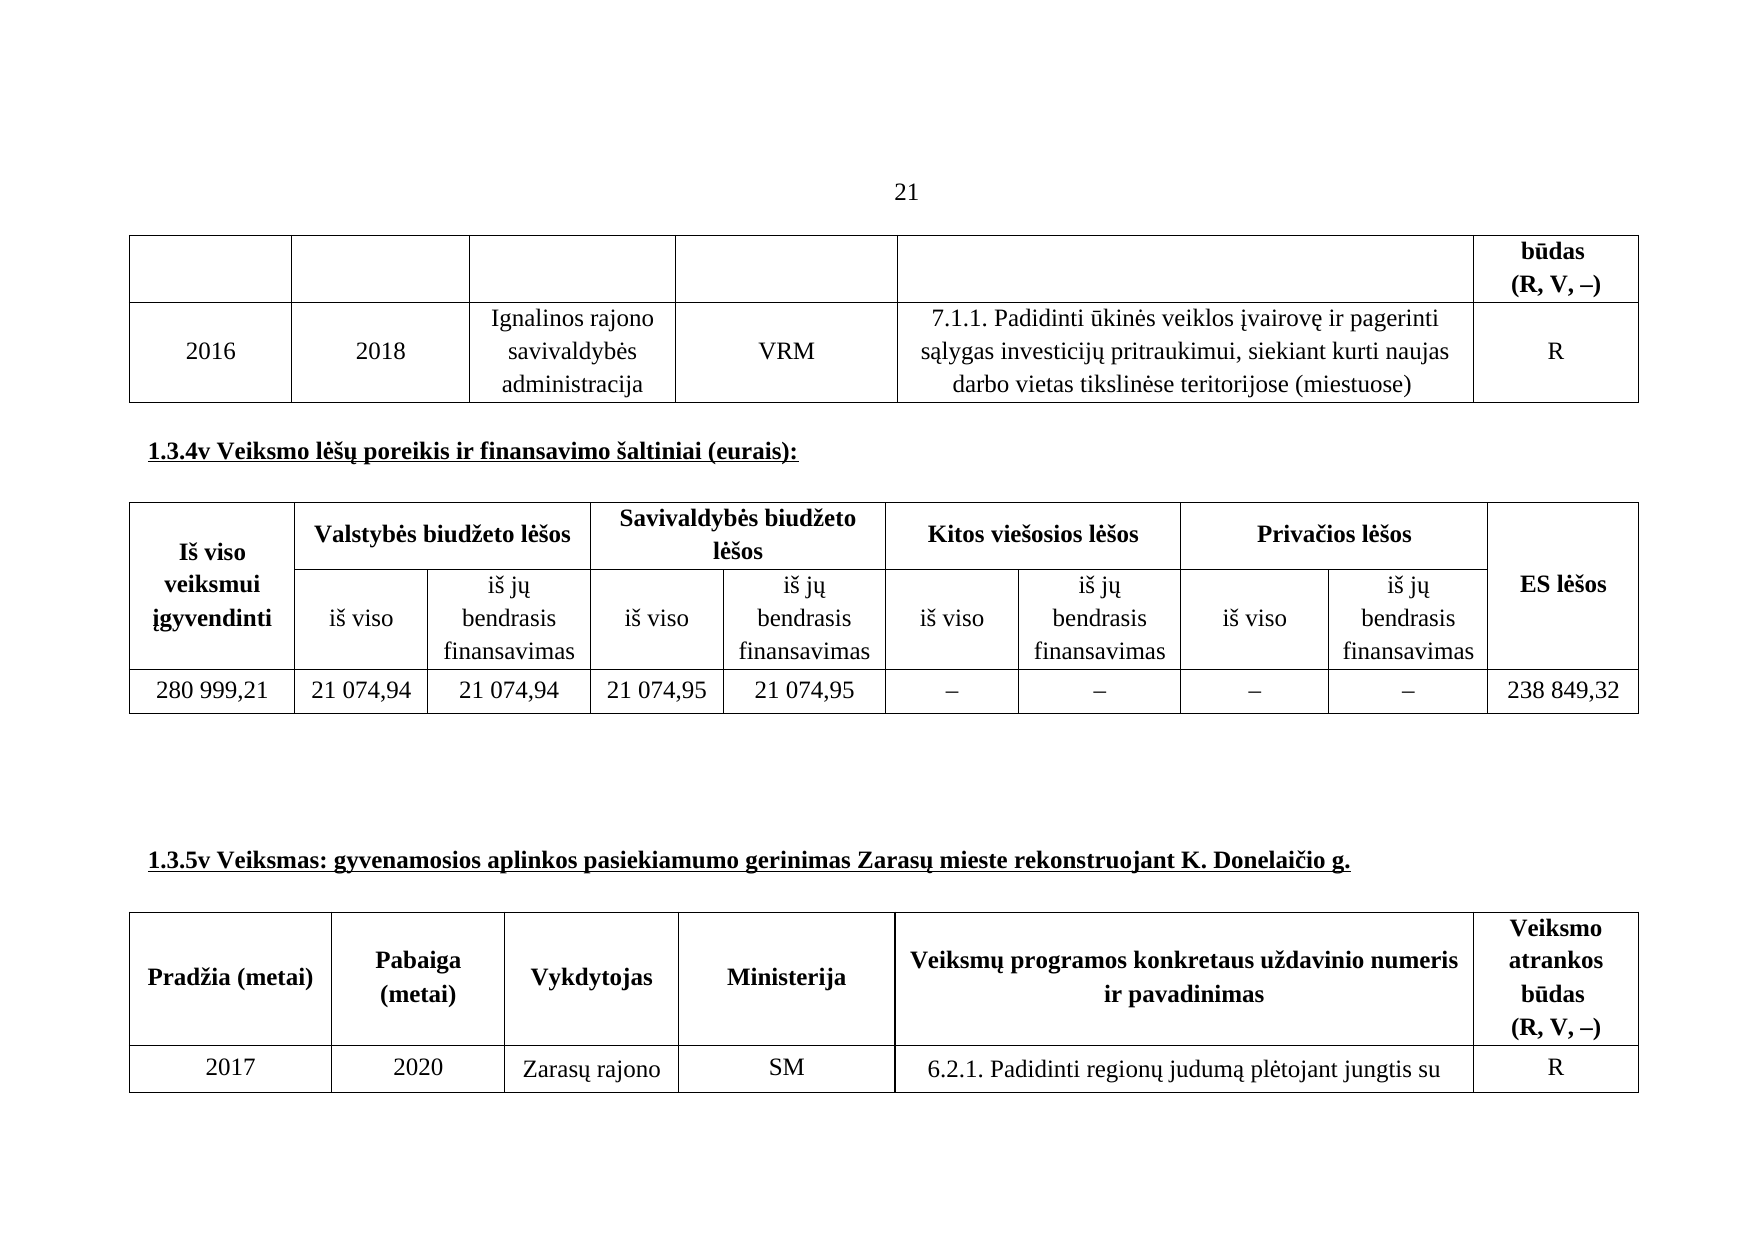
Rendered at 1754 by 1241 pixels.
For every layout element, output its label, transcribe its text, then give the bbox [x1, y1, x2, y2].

table_cell 2017 [130, 1046, 331, 1092]
table_cell iš viso [886, 570, 1018, 669]
table_header Vykdytojas [505, 913, 678, 1045]
table_cell 21 074,94 [295, 670, 427, 712]
table_cell iš jų bendrasis finansavimas [1329, 570, 1487, 669]
table_header [898, 236, 1473, 302]
table_cell R [1474, 1046, 1638, 1092]
table_cell 238 849,32 [1488, 670, 1638, 712]
table_cell 6.2.1. Padidinti regionų judumą plėtojant jungtis su [896, 1046, 1473, 1092]
table_cell 2020 [332, 1046, 504, 1092]
table_header Valstybės biudžeto lėšos [295, 503, 590, 569]
table_header Veiksmo atrankos būdas (R, V, –) [1474, 913, 1638, 1045]
table_cell 280 999,21 [130, 670, 294, 712]
table_header Pradžia (metai) [130, 913, 331, 1045]
text 1.3.4v Veiksmo lėšų poreikis ir finansavimo šaltiniai (eurais): [133, 436, 1695, 465]
table_header [470, 236, 675, 302]
table_header Kitos viešosios lėšos [886, 503, 1180, 569]
table_cell 2018 [292, 303, 469, 402]
table_header [676, 236, 897, 302]
table_header [292, 236, 469, 302]
table_header Veiksmų programos konkretaus uždavinio numeris ir pavadinimas [896, 913, 1473, 1045]
table_cell iš viso [591, 570, 723, 669]
table_cell iš jų bendrasis finansavimas [428, 570, 590, 669]
table_cell iš jų bendrasis finansavimas [1019, 570, 1180, 669]
table_cell Zarasų rajono [505, 1046, 678, 1092]
table_header Privačios lėšos [1181, 503, 1487, 569]
table_cell iš viso [295, 570, 427, 669]
table_cell – [1329, 670, 1487, 712]
table_header ES lėšos [1488, 503, 1638, 669]
text 1.3.5v Veiksmas: gyvenamosios aplinkos pasiekiamumo gerinimas Zarasų mieste rekonstruojant K. Donelaičio g. [118, 846, 1695, 874]
table_cell iš viso [1181, 570, 1328, 669]
table_cell 21 074,95 [724, 670, 885, 712]
table_cell Ignalinos rajono savivaldybės administracija [470, 303, 675, 402]
table_cell – [1181, 670, 1328, 712]
table_header Ministerija [679, 913, 894, 1045]
table_cell – [886, 670, 1018, 712]
table_cell – [1019, 670, 1180, 712]
table_header Iš viso veiksmui įgyvendinti [130, 503, 294, 669]
table_cell SM [679, 1046, 894, 1092]
table_header būdas (R, V, –) [1474, 236, 1638, 302]
table_cell 21 074,95 [591, 670, 723, 712]
table_cell VRM [676, 303, 897, 402]
table_header Savivaldybės biudžeto lėšos [591, 503, 885, 569]
table_header Pabaiga (metai) [332, 913, 504, 1045]
table_cell 21 074,94 [428, 670, 590, 712]
table_cell iš jų bendrasis finansavimas [724, 570, 885, 669]
table_cell 2016 [130, 303, 291, 402]
table_header [130, 236, 291, 302]
table_cell R [1474, 303, 1638, 402]
table_cell 7.1.1. Padidinti ūkinės veiklos įvairovę ir pagerinti sąlygas investicijų pritraukimui, siekiant kurti naujas darbo vietas tikslinėse teritorijose (miestuose) [898, 303, 1473, 402]
